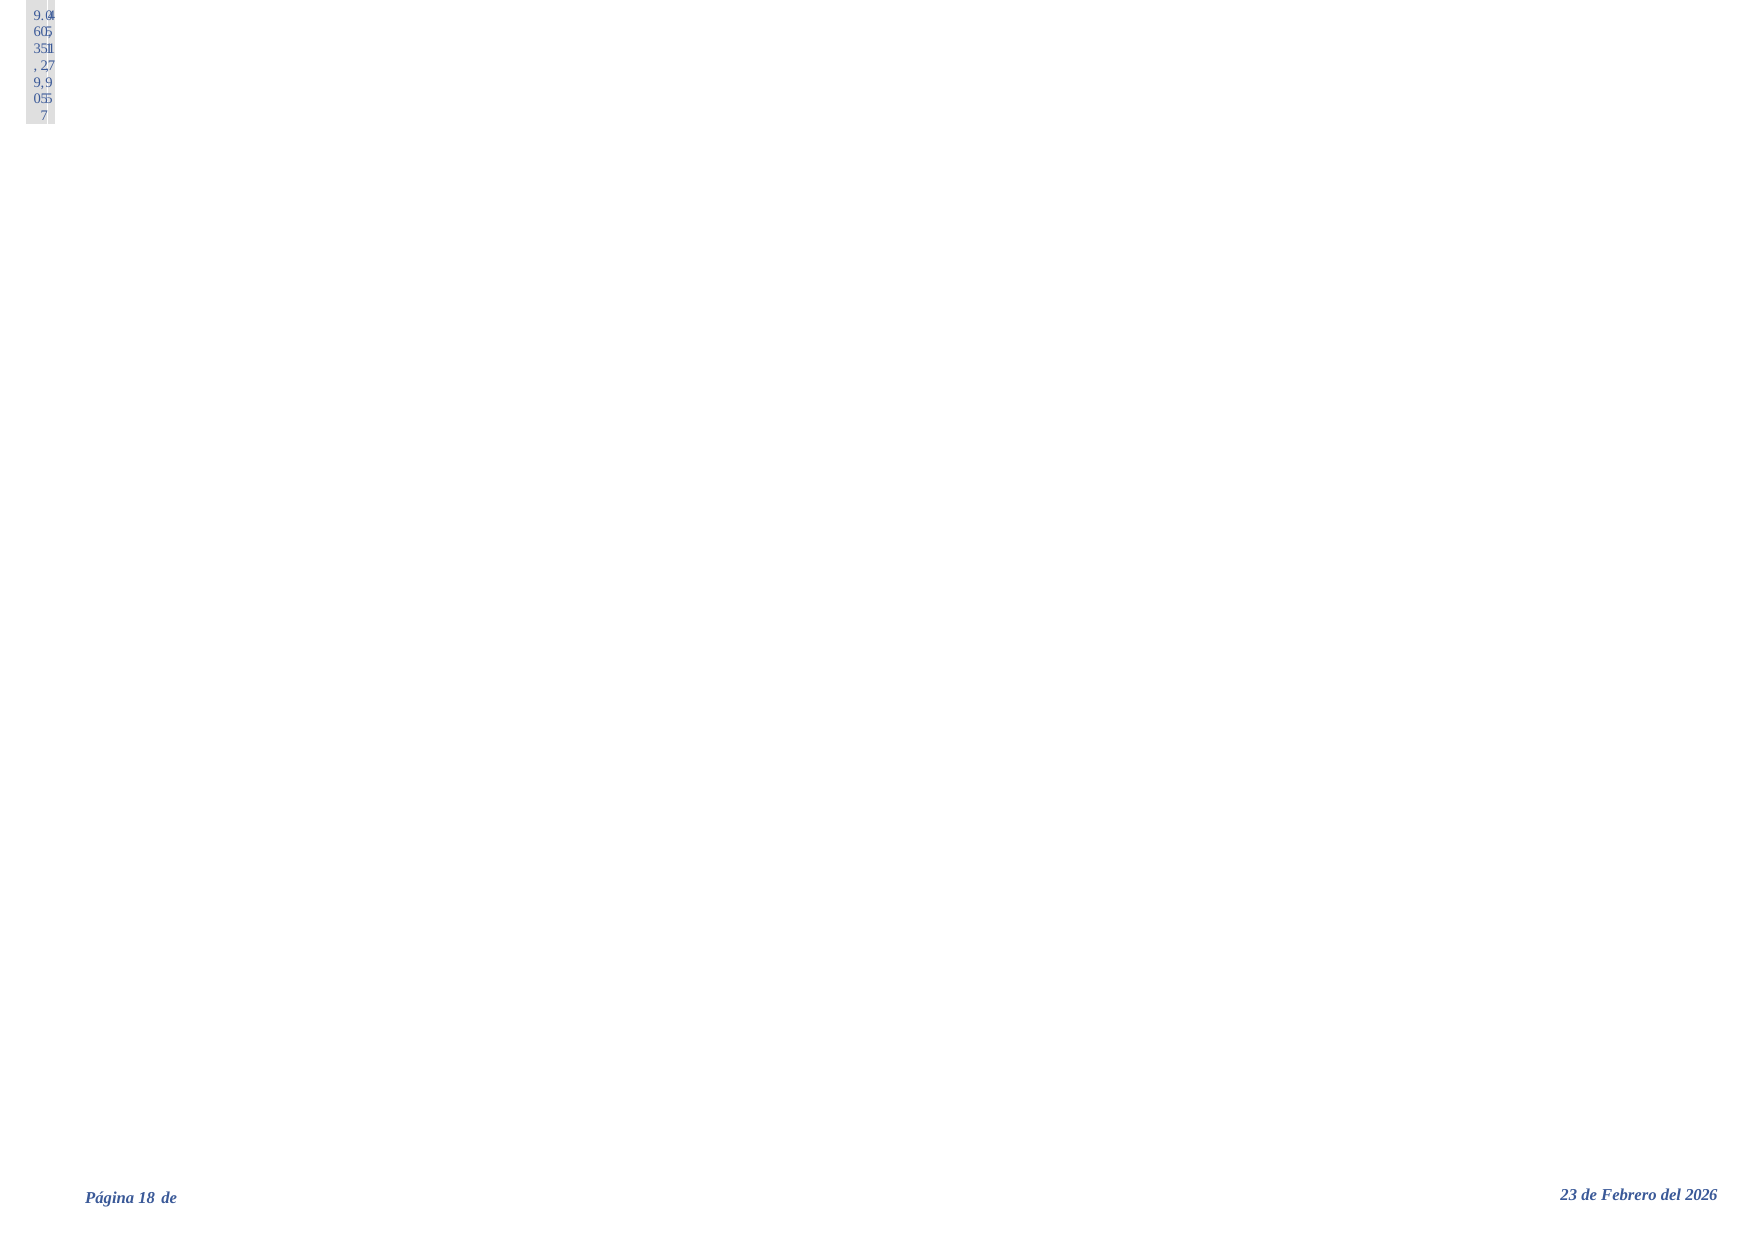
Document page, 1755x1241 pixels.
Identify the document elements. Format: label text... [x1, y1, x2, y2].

table_cell 0,00 [36, 52, 40, 124]
table_cell 0,00 [36, 0, 40, 35]
table_cell [26, 0, 31, 124]
